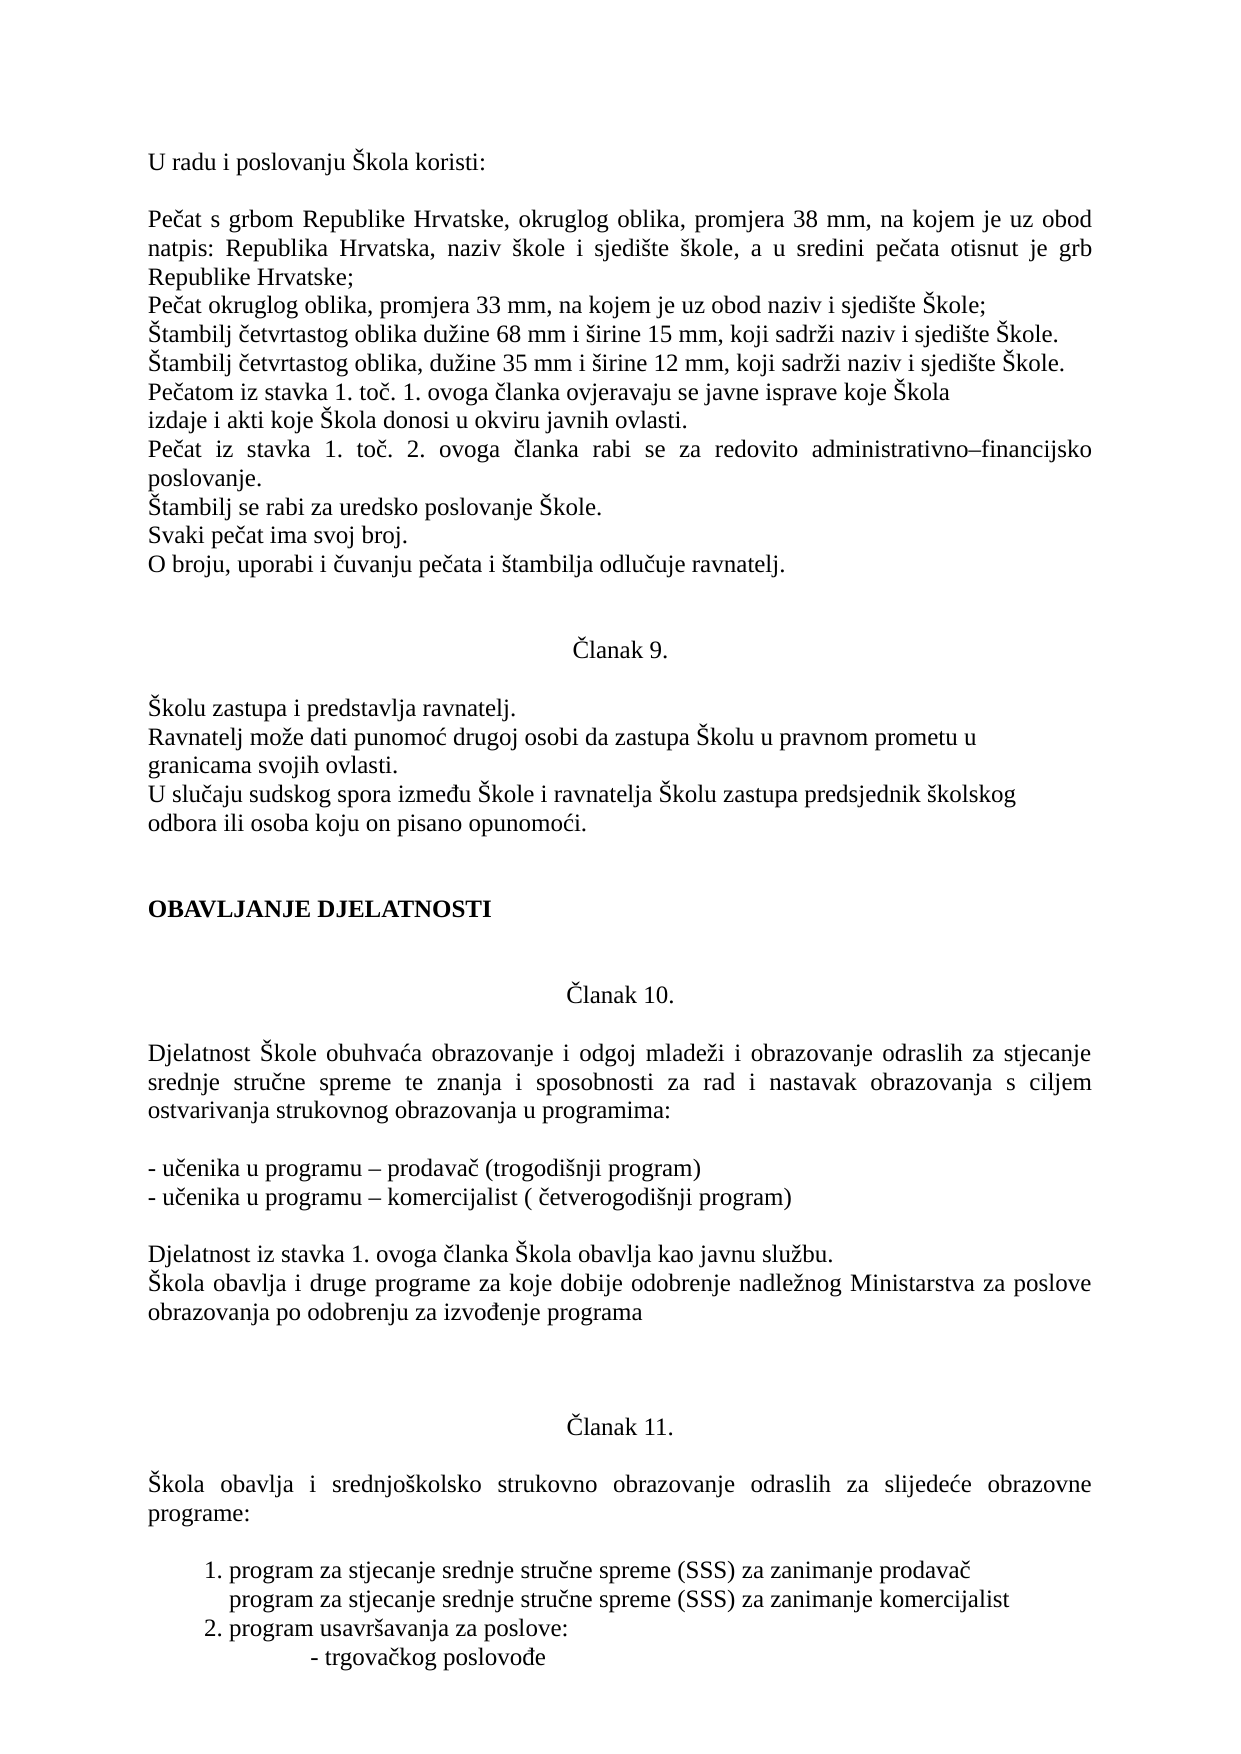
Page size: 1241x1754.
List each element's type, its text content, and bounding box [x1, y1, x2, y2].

text Članak 11. [148, 1412, 1093, 1441]
text OBAVLJANJE DJELATNOSTI [148, 894, 1093, 923]
text Članak 9. [148, 636, 1093, 664]
text - učenika u programu – prodavač (trogodišnji program) [148, 1153, 1093, 1182]
text granicama svojih ovlasti. [148, 751, 1093, 779]
text Pečat s grbom Republike Hrvatske, okruglog oblika, promjera 38 mm, na kojem je uz obod natpis: Republika Hrvatska, naziv škole i sjedište škole, a u sredini pečata otisnut je grb Republike Hrvatske; [148, 204, 1093, 291]
text odbora ili osoba koju on pisano opunomoći. [148, 808, 1093, 837]
text Ravnatelj može dati punomoć drugoj osobi da zastupa Školu u pravnom prometu u [148, 722, 1093, 751]
text 1. program za stjecanje srednje stručne spreme (SSS) za zanimanje prodavač [148, 1556, 1093, 1584]
text U radu i poslovanju Škola koristi: [148, 147, 1093, 176]
text - trgovačkog poslovođe [148, 1642, 1093, 1671]
text O broju, uporabi i čuvanju pečata i štambilja odlučuje ravnatelj. [148, 549, 1093, 578]
text Štambilj četvrtastog oblika dužine 68 mm i širine 15 mm, koji sadrži naziv i sjedište Škole. [148, 319, 1093, 348]
text Članak 10. [148, 981, 1093, 1009]
text Škola obavlja i druge programe za koje dobije odobrenje nadležnog Ministarstva za poslove obrazovanja po odobrenju za izvođenje programa [148, 1268, 1093, 1326]
text U slučaju sudskog spora između Škole i ravnatelja Školu zastupa predsjednik školskog [148, 779, 1093, 808]
text Svaki pečat ima svoj broj. [148, 521, 1093, 549]
text Škola obavlja i srednjoškolsko strukovno obrazovanje odraslih za slijedeće obrazovne programe: [148, 1469, 1093, 1527]
text Štambilj se rabi za uredsko poslovanje Škole. [148, 492, 1093, 521]
text Pečat okruglog oblika, promjera 33 mm, na kojem je uz obod naziv i sjedište Škole; [148, 291, 1093, 319]
text izdaje i akti koje Škola donosi u okviru javnih ovlasti. [148, 406, 1093, 434]
text Pečatom iz stavka 1. toč. 1. ovoga članka ovjeravaju se javne isprave koje Škola [148, 377, 1093, 406]
text Pečat iz stavka 1. toč. 2. ovoga članka rabi se za redovito administrativno–financijsko poslovanje. [148, 434, 1093, 492]
text - učenika u programu – komercijalist ( četverogodišnji program) [148, 1182, 1093, 1211]
text 2. program usavršavanja za poslove: [148, 1613, 1093, 1642]
text Štambilj četvrtastog oblika, dužine 35 mm i širine 12 mm, koji sadrži naziv i sjedište Škole. [148, 348, 1093, 377]
text program za stjecanje srednje stručne spreme (SSS) za zanimanje komercijalist [148, 1584, 1093, 1613]
text Školu zastupa i predstavlja ravnatelj. [148, 693, 1093, 722]
text Djelatnost iz stavka 1. ovoga članka Škola obavlja kao javnu službu. [148, 1239, 1093, 1268]
text Djelatnost Škole obuhvaća obrazovanje i odgoj mladeži i obrazovanje odraslih za stjecanje srednje stručne spreme te znanja i sposobnosti za rad i nastavak obrazovanja s ciljem ostvarivanja strukovnog obrazovanja u programima: [148, 1038, 1093, 1124]
